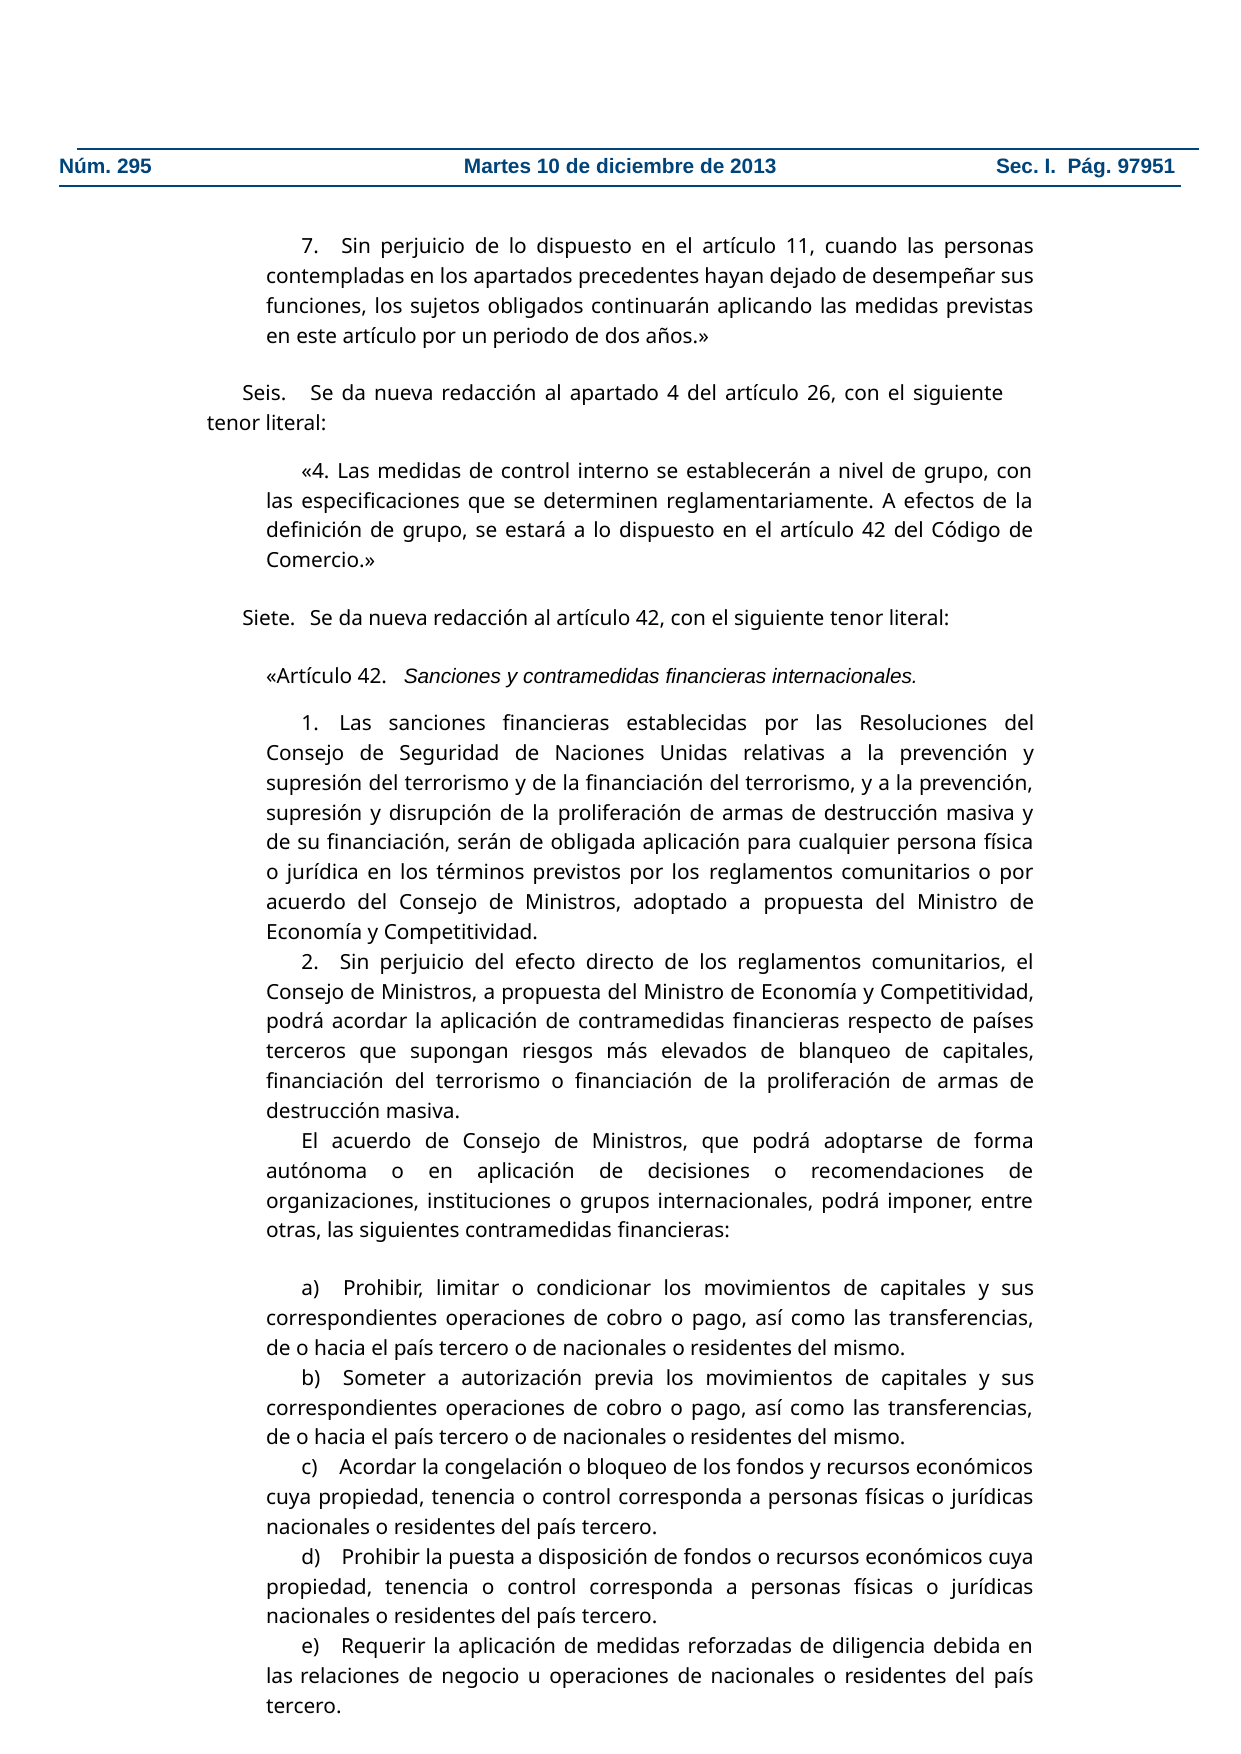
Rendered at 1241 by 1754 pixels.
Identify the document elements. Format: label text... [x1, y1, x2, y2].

list Sin perjuicio del efecto directo de los reglamentos comunitarios, el Consejo de Ministros, a propuesta del Ministro de Economía y Competitividad, podrá acordar la aplicación de contramedidas financieras respecto de países terceros que supongan riesgos más elevados de blanqueo de capitales, financiación del terrorismo o financiación de la proliferación de armas de destrucción masiva. [266, 947, 1034, 1124]
list Sin perjuicio de lo dispuesto en el artículo 11, cuando las personas contempladas en los apartados precedentes hayan dejado de desempeñar sus funciones, los sujetos obligados continuarán aplicando las medidas previstas en este artículo por un periodo de dos años.» [266, 231, 1034, 349]
list Prohibir la puesta a disposición de fondos o recursos económicos cuya propiedad, tenencia o control corresponda a personas físicas o jurídicas nacionales o residentes del país tercero. [266, 1542, 1034, 1630]
text Seis. Se da nueva redacción al apartado 4 del artículo 26, con el siguiente tenor literal: [207, 378, 1034, 437]
text Siete. Se da nueva redacción al artículo 42, con el siguiente tenor literal: [242, 603, 1198, 632]
subtitle Núm. 295 Martes 10 de diciembre de 2013 Sec. I. Pág. 97951 [59, 154, 1198, 178]
text «4. Las medidas de control interno se establecerán a nivel de grupo, con las especificaciones que se determinen reglamentariamente. A efectos de la definición de grupo, se estará a lo dispuesto en el artículo 42 del Código de Comercio.» [266, 456, 1033, 574]
list Requerir la aplicación de medidas reforzadas de diligencia debida en las relaciones de negocio u operaciones de nacionales o residentes del país tercero. [266, 1631, 1034, 1719]
list Acordar la congelación o bloqueo de los fondos y recursos económicos cuya propiedad, tenencia o control corresponda a personas físicas o jurídicas nacionales o residentes del país tercero. [266, 1452, 1034, 1540]
text «Artículo 42. Sanciones y contramedidas financieras internacionales. [266, 661, 1198, 689]
text El acuerdo de Consejo de Ministros, que podrá adoptarse de forma autónoma o en aplicación de decisiones o recomendaciones de organizaciones, instituciones o grupos internacionales, podrá imponer, entre otras, las siguientes contramedidas financieras: [266, 1126, 1034, 1244]
list Someter a autorización previa los movimientos de capitales y sus correspondientes operaciones de cobro o pago, así como las transferencias, de o hacia el país tercero o de nacionales o residentes del mismo. [266, 1363, 1034, 1451]
list Las sanciones financieras establecidas por las Resoluciones del Consejo de Seguridad de Naciones Unidas relativas a la prevención y supresión del terrorismo y de la financiación del terrorismo, y a la prevención, supresión y disrupción de la proliferación de armas de destrucción masiva y de su financiación, serán de obligada aplicación para cualquier persona física o jurídica en los términos previstos por los reglamentos comunitarios o por acuerdo del Consejo de Ministros, adoptado a propuesta del Ministro de Economía y Competitividad. [266, 708, 1034, 945]
list Prohibir, limitar o condicionar los movimientos de capitales y sus correspondientes operaciones de cobro o pago, así como las transferencias, de o hacia el país tercero o de nacionales o residentes del mismo. [266, 1273, 1034, 1361]
